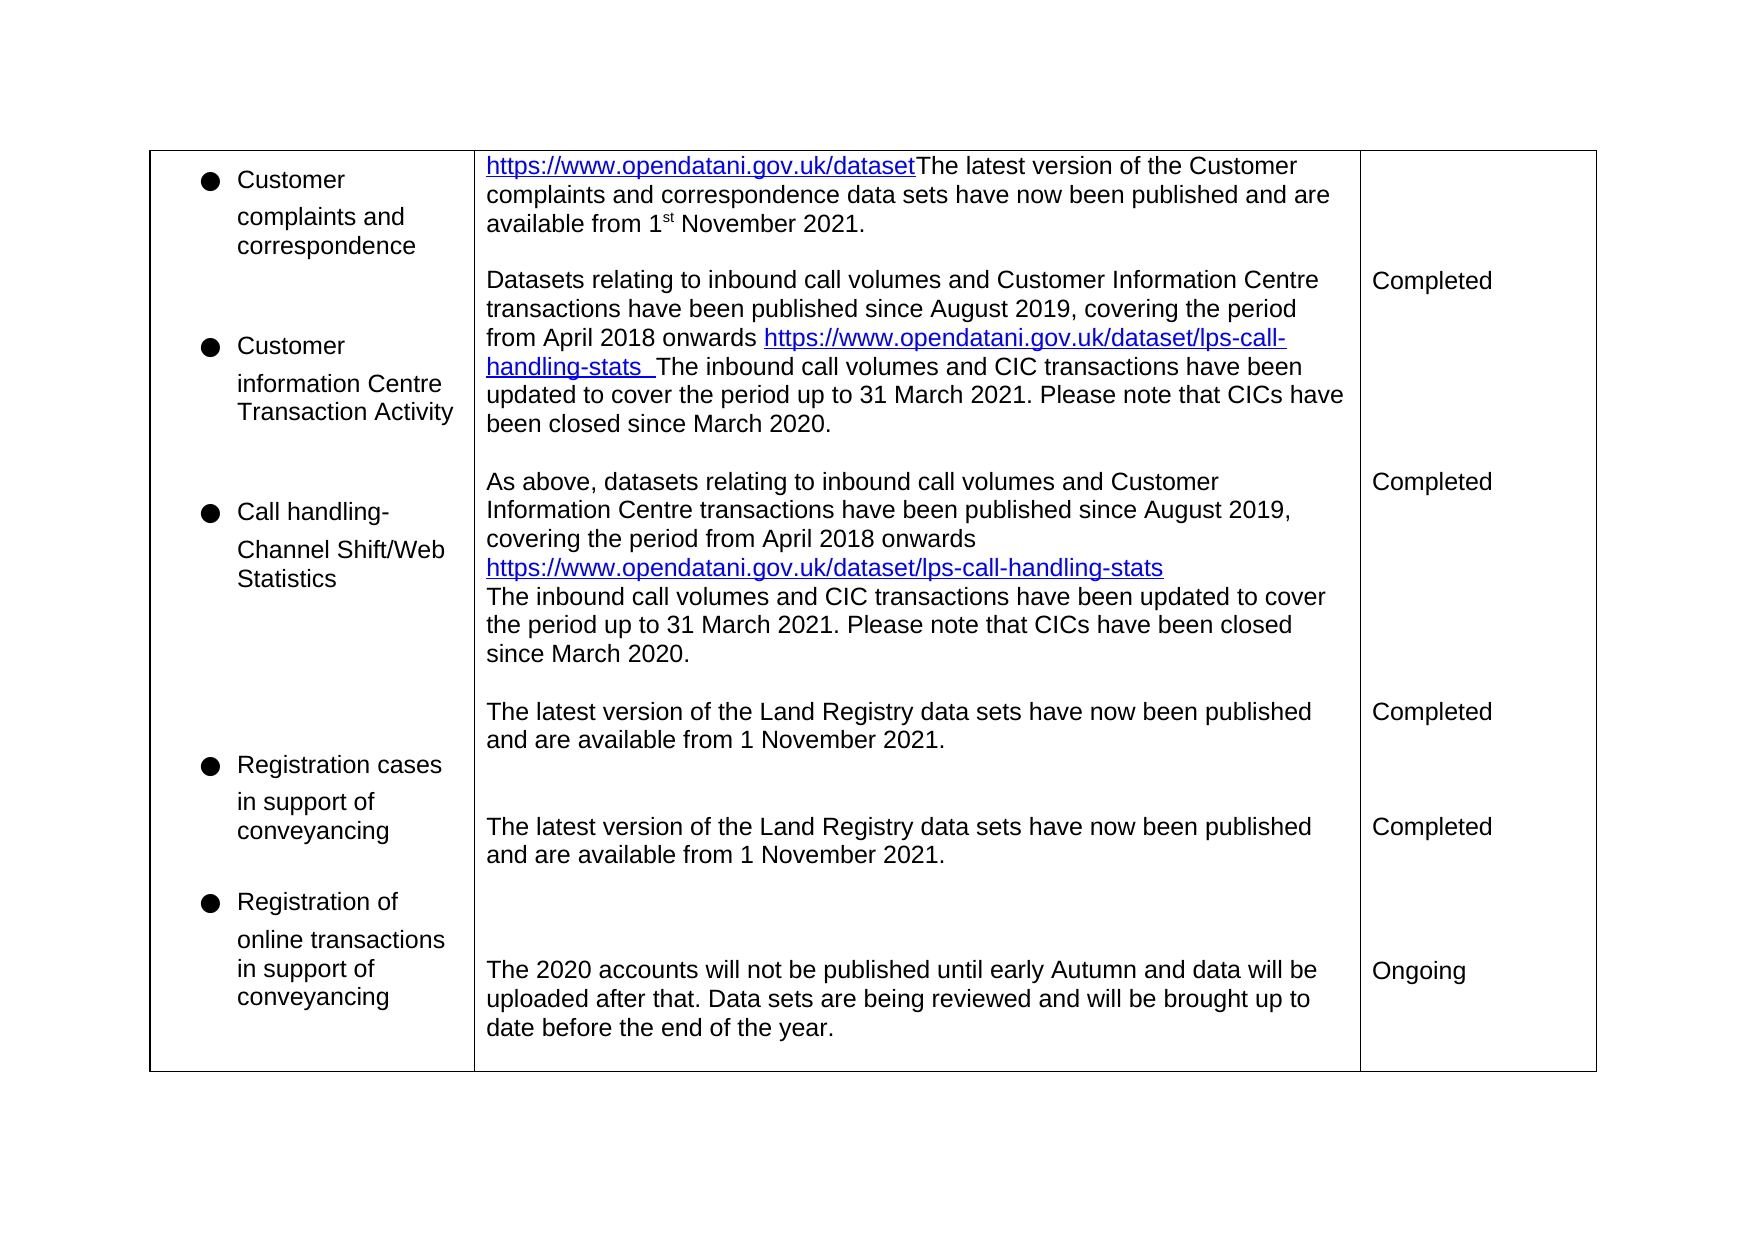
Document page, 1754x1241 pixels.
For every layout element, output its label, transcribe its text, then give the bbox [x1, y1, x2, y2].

table_cell Increase publication of LPS datasets over and above those already available via OpenDataNI portal including: Customer complaints and correspondence Customer information Centre Transaction Activity Call handling- Channel Shift/Web Statistics Registration cases in support of conveyancing Registration of online transactions in support of conveyancing Revenues and Benefits – annual rate collection and end of year debt position to include domestic and non-domestic profile Valuation cases – number of rating cases to include New Builds, altered Domestic properties, Challenges and Appeals by council area. [151, 151, 474, 1071]
table_cell https://www.opendatani.gov.uk/datasetThe latest version of the Customer complaints and correspondence data sets have now been published and are available from 1st November 2021. Datasets relating to inbound call volumes and Customer Information Centre transactions have been published since August 2019, covering the period from April 2018 onwards https://www.opendatani.gov.uk/dataset/lps-call-handling-stats The inbound call volumes and CIC transactions have been updated to cover the period up to 31 March 2021. Please note that CICs have been closed since March 2020. As above, datasets relating to inbound call volumes and Customer Information Centre transactions have been published since August 2019, covering the period from April 2018 onwards https://www.opendatani.gov.uk/dataset/lps-call-handling-stats The inbound call volumes and CIC transactions have been updated to cover the period up to 31 March 2021. Please note that CICs have been closed since March 2020. The latest version of the Land Registry data sets have now been published and are available from 1 November 2021. The latest version of the Land Registry data sets have now been published and are available from 1 November 2021. The 2020 accounts will not be published until early Autumn and data will be uploaded after that. Data sets are being reviewed and will be brought up to date before the end of the year. [475, 151, 1360, 1071]
table_cell Completed Completed Completed Completed Ongoing [1361, 151, 1596, 1071]
